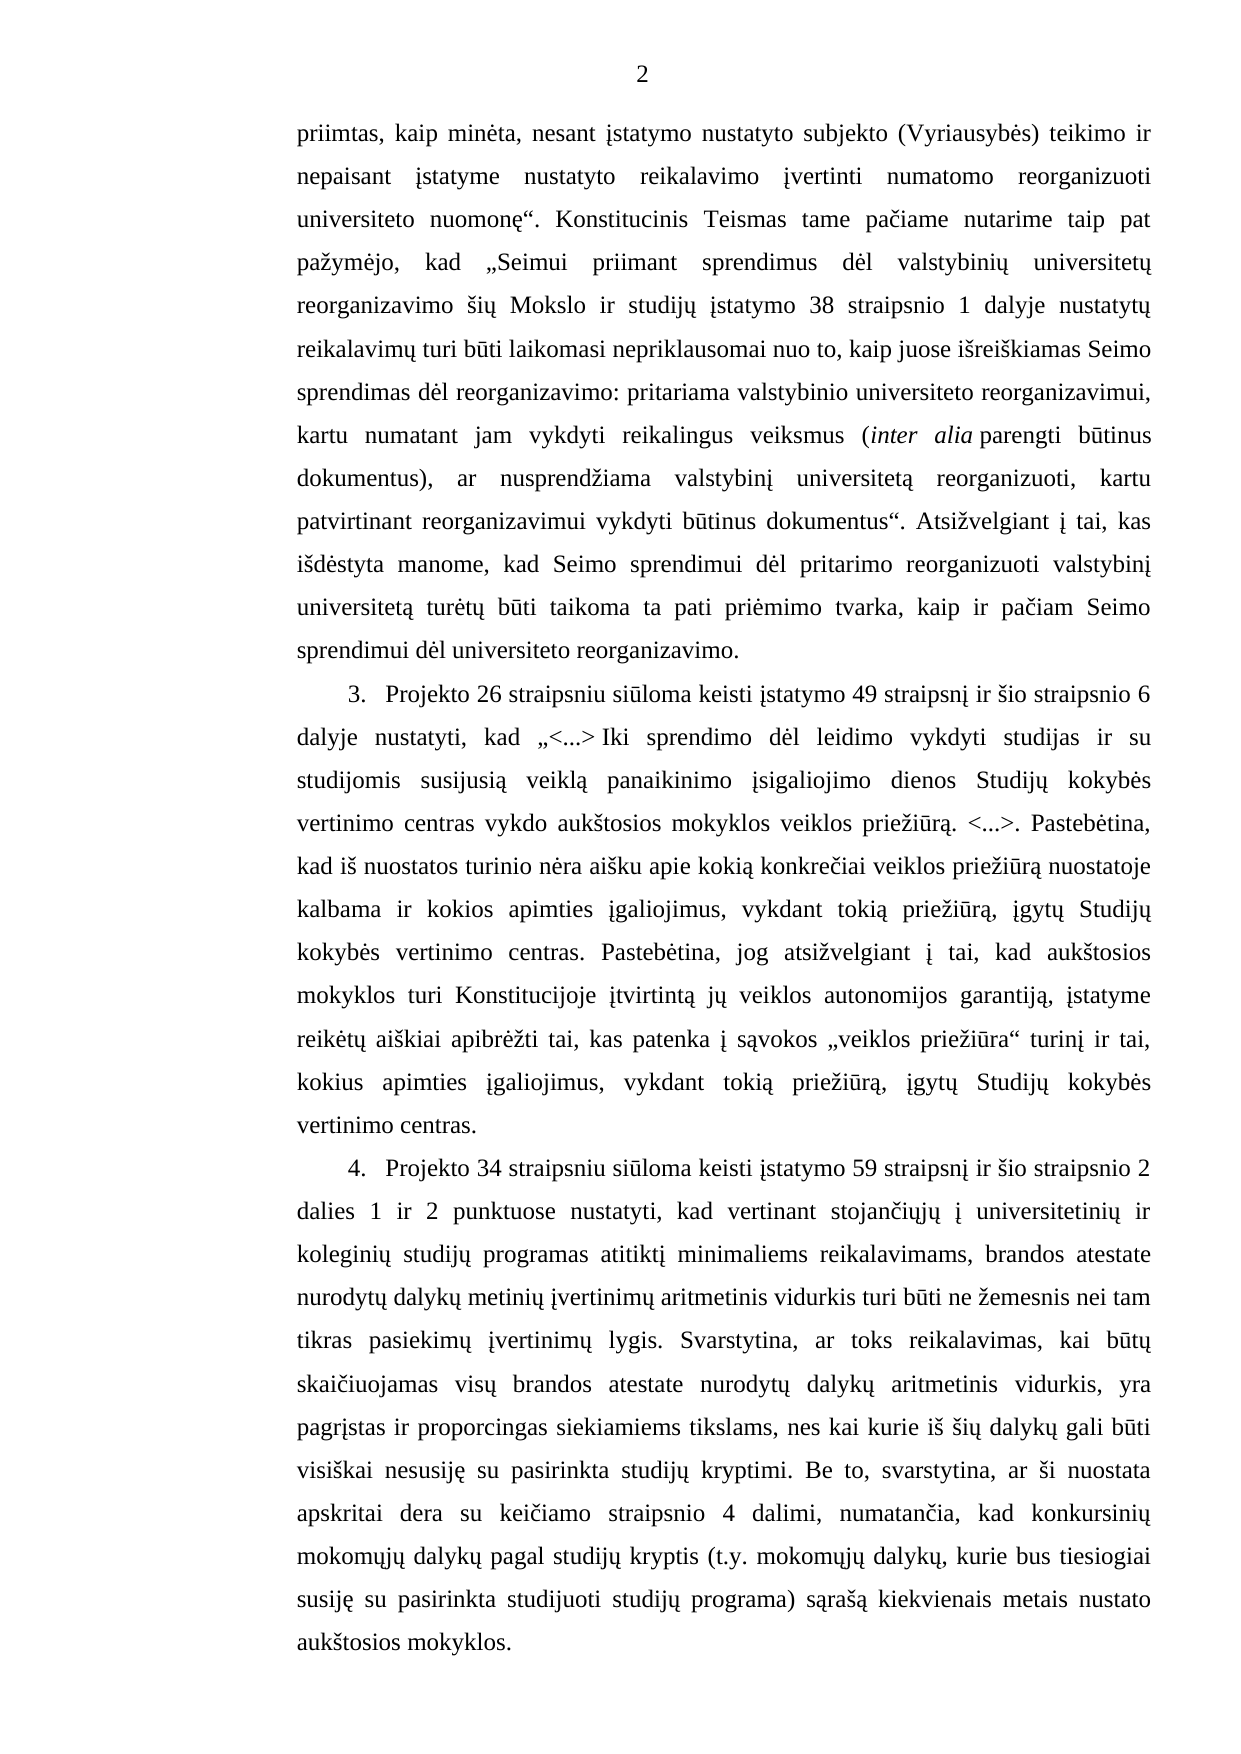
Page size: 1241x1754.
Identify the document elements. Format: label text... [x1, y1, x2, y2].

list Projekto 26 straipsniu siūloma keisti įstatymo 49 straipsnį ir šio straipsnio 6 dalyje nustatyti, kad „<...> Iki sprendimo dėl leidimo vykdyti studijas ir su studijomis susijusią veiklą panaikinimo įsigaliojimo dienos Studijų kokybės vertinimo centras vykdo aukštosios mokyklos veiklos priežiūrą. <...>. Pastebėtina, kad iš nuostatos turinio nėra aišku apie kokią konkrečiai veiklos priežiūrą nuostatoje kalbama ir kokios apimties įgaliojimus, vykdant tokią priežiūrą, įgytų Studijų kokybės vertinimo centras. Pastebėtina, jog atsižvelgiant į tai, kad aukštosios mokyklos turi Konstitucijoje įtvirtintą jų veiklos autonomijos garantiją, įstatyme reikėtų aiškiai apibrėžti tai, kas patenka į sąvokos „veiklos priežiūra“ turinį ir tai, kokius apimties įgaliojimus, vykdant tokią priežiūrą, įgytų Studijų kokybės vertinimo centras. [259, 679, 1152, 1139]
list priimtas, kaip minėta, nesant įstatymo nustatyto subjekto (Vyriausybės) teikimo ir nepaisant įstatyme nustatyto reikalavimo įvertinti numatomo reorganizuoti universiteto nuomonę“. Konstitucinis Teismas tame pačiame nutarime taip pat pažymėjo, kad „Seimui priimant sprendimus dėl valstybinių universitetų reorganizavimo šių Mokslo ir studijų įstatymo 38 straipsnio 1 dalyje nustatytų reikalavimų turi būti laikomasi nepriklausomai nuo to, kaip juose išreiškiamas Seimo sprendimas dėl reorganizavimo: pritariama valstybinio universiteto reorganizavimui, kartu numatant jam vykdyti reikalingus veiksmus (inter alia parengti būtinus dokumentus), ar nusprendžiama valstybinį universitetą reorganizuoti, kartu patvirtinant reorganizavimui vykdyti būtinus dokumentus“. Atsižvelgiant į tai, kas išdėstyta manome, kad Seimo sprendimui dėl pritarimo reorganizuoti valstybinį universitetą turėtų būti taikoma ta pati priėmimo tvarka, kaip ir pačiam Seimo sprendimui dėl universiteto reorganizavimo. [259, 118, 1152, 664]
list Projekto 34 straipsniu siūloma keisti įstatymo 59 straipsnį ir šio straipsnio 2 dalies 1 ir 2 punktuose nustatyti, kad vertinant stojančiųjų į universitetinių ir koleginių studijų programas atitiktį minimaliems reikalavimams, brandos atestate nurodytų dalykų metinių įvertinimų aritmetinis vidurkis turi būti ne žemesnis nei tam tikras pasiekimų įvertinimų lygis. Svarstytina, ar toks reikalavimas, kai būtų skaičiuojamas visų brandos atestate nurodytų dalykų aritmetinis vidurkis, yra pagrįstas ir proporcingas siekiamiems tikslams, nes kai kurie iš šių dalykų gali būti visiškai nesusiję su pasirinkta studijų kryptimi. Be to, svarstytina, ar ši nuostata apskritai dera su keičiamo straipsnio 4 dalimi, numatančia, kad konkursinių mokomųjų dalykų pagal studijų kryptis (t.y. mokomųjų dalykų, kurie bus tiesiogiai susiję su pasirinkta studijuoti studijų programa) sąrašą kiekvienais metais nustato aukštosios mokyklos. [259, 1153, 1152, 1656]
